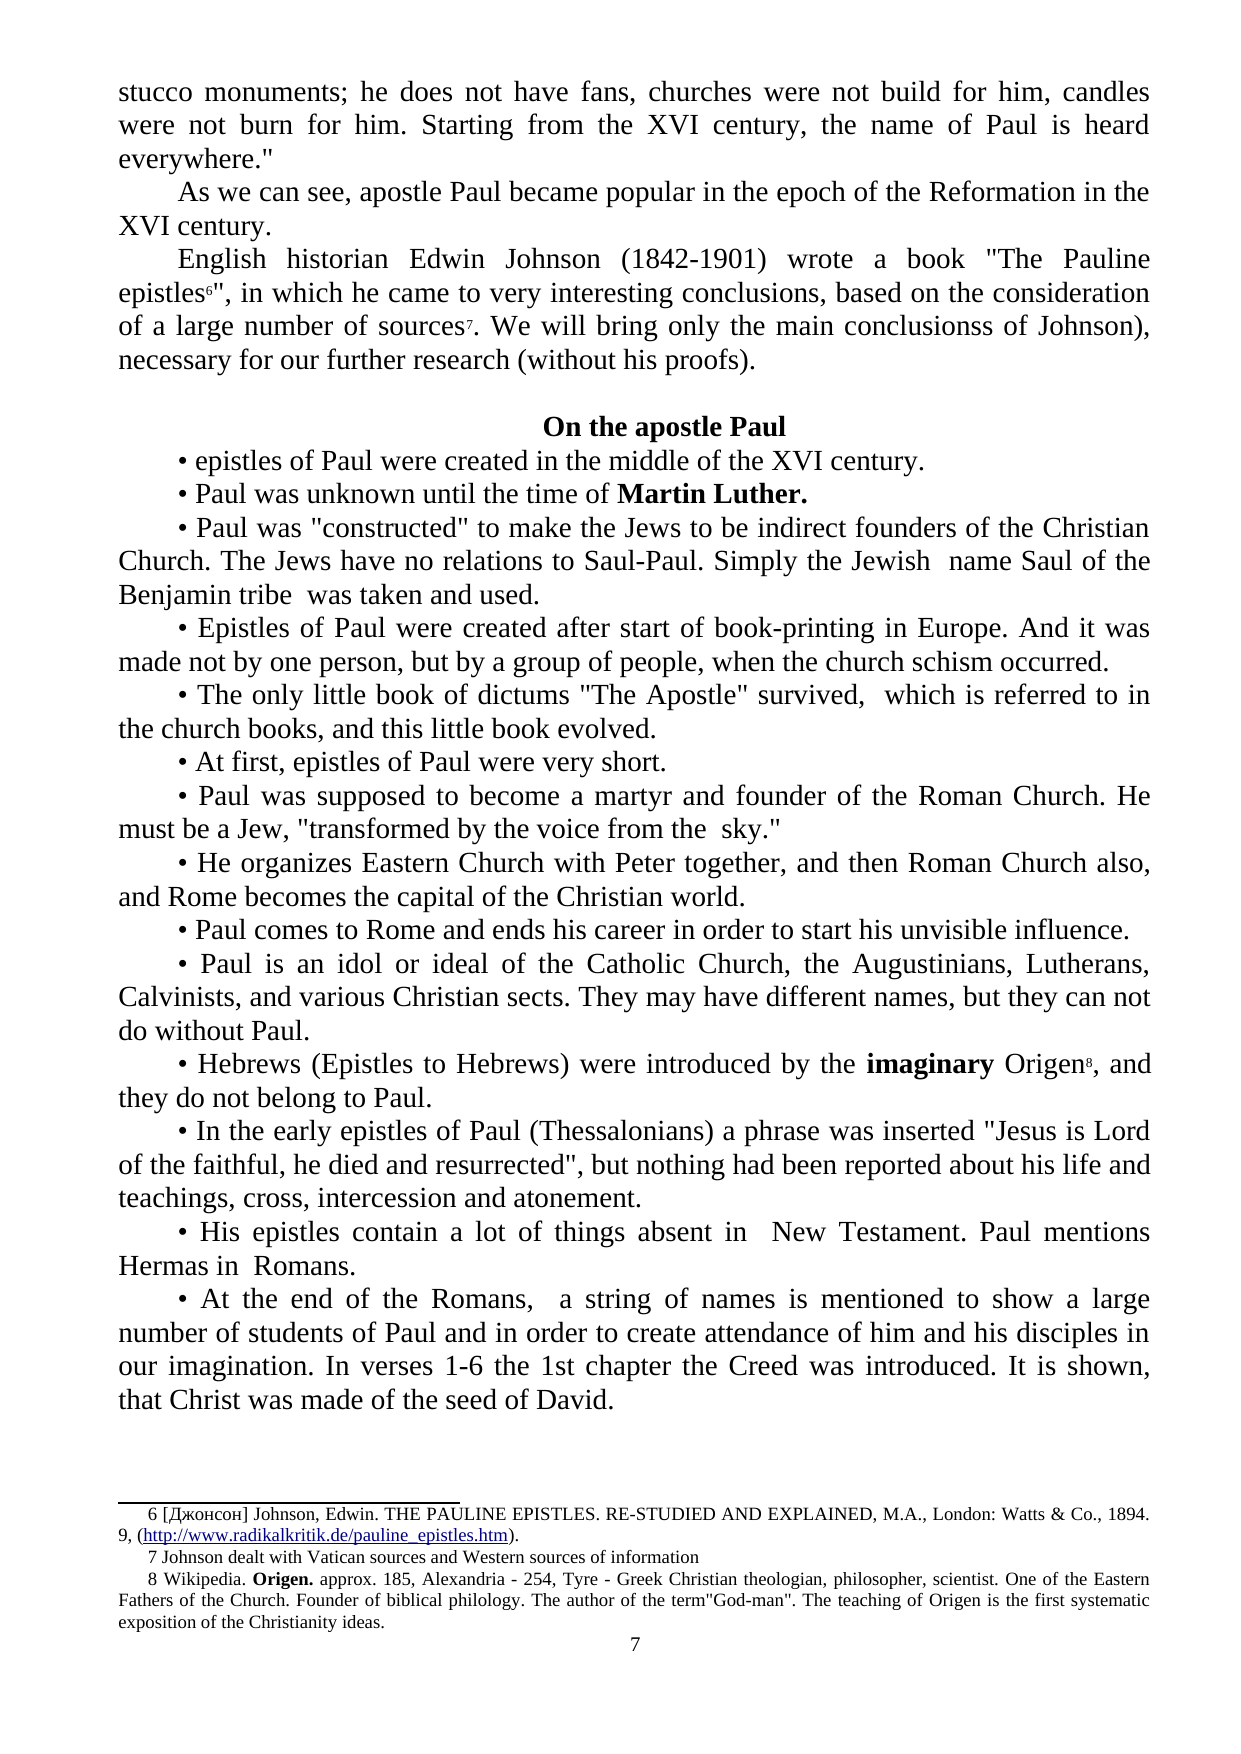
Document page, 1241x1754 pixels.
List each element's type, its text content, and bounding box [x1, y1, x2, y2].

text • In the early epistles of Paul (Thessalonians) a phrase was inserted "Jesus is Lord of the faithful, he died and resurrected", but nothing had been reported about his life and teachings, cross, intercession and atonement. [118, 1113, 1152, 1214]
text • Hebrews (Epistles to Hebrews) were introduced by the imaginary Origen, and they do not belong to Paul. [118, 1046, 1152, 1113]
text Johnson dealt with Vatican sources and Western sources of information [118, 1546, 1152, 1567]
text • Paul is an idol or ideal of the Catholic Church, the Augustinians, Lutherans, Calvinists, and various Christian sects. They may have different names, but they can not do without Paul. [118, 946, 1152, 1046]
text Wikipedia. Origen. approx. 185, Alexandria - 254, Tyre - Greek Christian theologian, philosopher, scientist. One of the Eastern Fathers of the Church. Founder of biblical philology. The author of the term"God-man". The teaching of Origen is the first systematic exposition of the Christianity ideas. [118, 1567, 1152, 1632]
text • At first, epistles of Paul were very short. [118, 744, 1152, 778]
text • Paul was supposed to become a martyr and founder of the Roman Church. He must be a Jew, "transformed by the voice from the sky." [118, 778, 1152, 845]
text stucco monuments; he does not have fans, churches were not build for him, candles were not burn for him. Starting from the XVI century, the name of Paul is heard everywhere." [118, 74, 1152, 174]
text [Джонсон] Johnson, Edwin. THE PAULINE EPISTLES. RE-STUDIED AND EXPLAINED, M.A., London: Watts & Co., 1894. 9, (http://www.radikalkritik.de/pauline_epistles.htm). [118, 1503, 1152, 1546]
text • Paul comes to Rome and ends his career in order to start his unvisible influence. [118, 912, 1152, 946]
text On the apostle Paul [118, 409, 1152, 443]
text • The only little book of dictums "The Apostle" survived, which is referred to in the church books, and this little book evolved. [118, 677, 1152, 744]
text • Epistles of Paul were created after start of book-printing in Europe. And it was made not by one person, but by a group of people, when the church schism occurred. [118, 610, 1152, 677]
text • He organizes Eastern Church with Peter together, and then Roman Church also, and Rome becomes the capital of the Christian world. [118, 845, 1152, 912]
text • At the end of the Romans, a string of names is mentioned to show a large number of students of Paul and in order to create attendance of him and his disciples in our imagination. In verses 1-6 the 1st chapter the Creed was introduced. It is shown, that Christ was made of the seed of David. [118, 1281, 1152, 1415]
text English historian Edwin Johnson (1842-1901) wrote a book "The Pauline epistles", in which he came to very interesting conclusions, based on the consideration of a large number of sources. We will bring only the main conclusionss of Johnson), necessary for our further research (without his proofs). [118, 241, 1152, 376]
text • Paul was "constructed" to make the Jews to be indirect founders of the Christian Church. The Jews have no relations to Saul-Paul. Simply the Jewish name Saul of the Benjamin tribe was taken and used. [118, 510, 1152, 610]
text As we can see, apostle Paul became popular in the epoch of the Reformation in the XVI century. [118, 174, 1152, 241]
text • Paul was unknown until the time of Martin Luther. [118, 476, 1152, 510]
text • epistles of Paul were created in the middle of the XVI century. [118, 443, 1152, 476]
text • His epistles contain a lot of things absent in New Testament. Paul mentions Hermas in Romans. [118, 1214, 1152, 1281]
